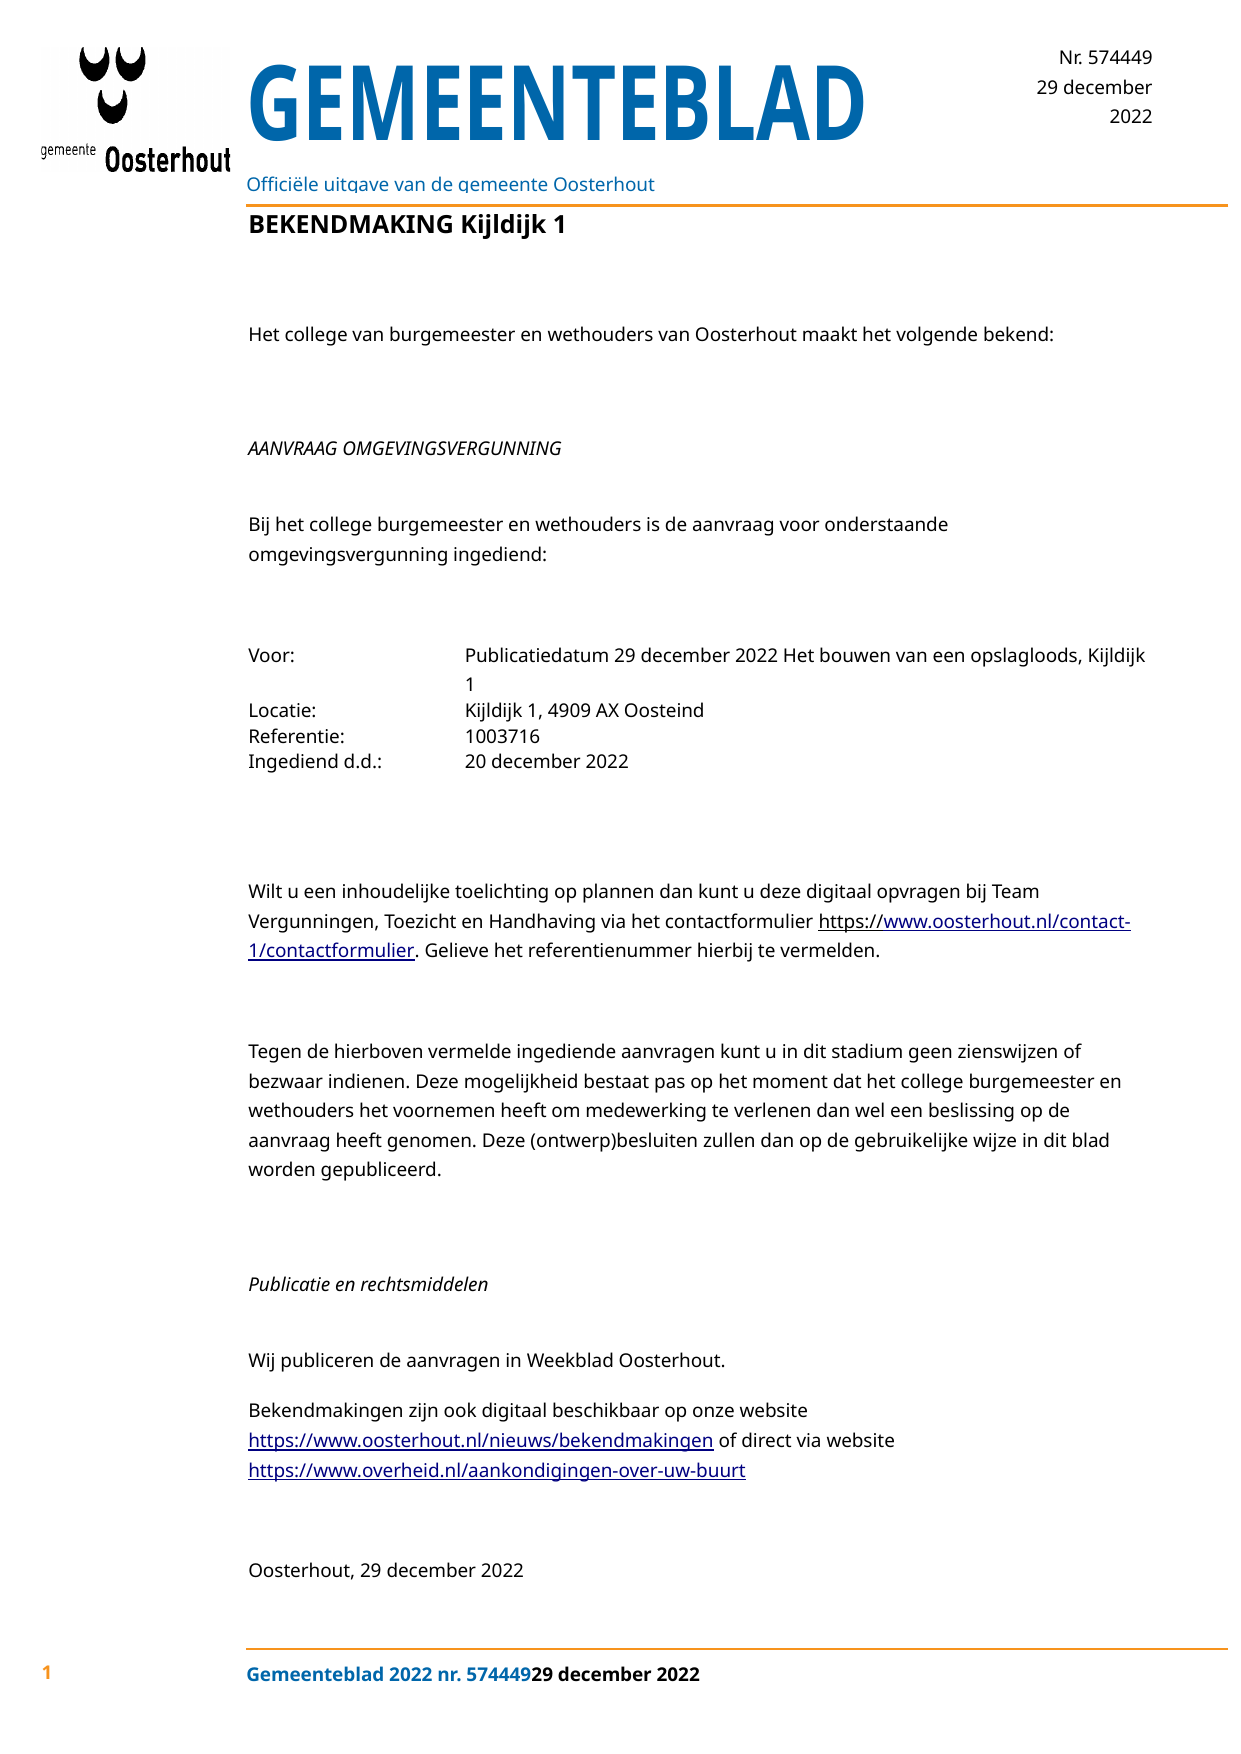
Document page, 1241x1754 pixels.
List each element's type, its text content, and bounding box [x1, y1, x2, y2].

text Het college van burgemeester en wethouders van Oosterhout maakt het volgende bekend: [248, 321, 1152, 346]
text Bekendmakingen zijn ook digitaal beschikbaar op onze website https://www.oosterhout.nl/nieuws/bekendmakingen of direct via website https://www.overheid.nl/aankondigingen-over-uw-buurt [248, 1398, 1152, 1482]
table_header Voor: [248, 642, 464, 697]
text Bij het college burgemeester en wethouders is de aanvraag voor onderstaande omgevingsvergunning ingediend: [248, 511, 1152, 567]
text AANVRAAG OMGEVINGSVERGUNNING [248, 435, 1152, 461]
table_cell 1003716 [465, 723, 1152, 748]
text Publicatie en rechtsmiddelen [248, 1271, 1152, 1297]
table_header Publicatiedatum 29 december 2022 Het bouwen van een opslagloods, Kijldijk 1 [465, 642, 1152, 697]
table_cell Locatie: [248, 697, 464, 723]
table_cell Ingediend d.d.: [248, 749, 464, 774]
text Wilt u een inhoudelijke toelichting op plannen dan kunt u deze digitaal opvragen bij Team Vergunningen, Toezicht en Handhaving via het contactformulier https://www.oosterhout.nl/contact-1/contactformulier. Gelieve het referentienummer hierbij te vermelden. [248, 878, 1152, 963]
text Tegen de hierboven vermelde ingediende aanvragen kunt u in dit stadium geen zienswijzen of bezwaar indienen. Deze mogelijkheid bestaat pas op het moment dat het college burgemeester en wethouders het voornemen heeft om medewerking te verlenen dan wel een beslissing op de aanvraag heeft genomen. Deze (ontwerp)besluiten zullen dan op de gebruikelijke wijze in dit blad worden gepubliceerd. [248, 1038, 1152, 1182]
table_cell 20 december 2022 [465, 749, 1152, 774]
text Wij publiceren de aanvragen in Weekblad Oosterhout. [248, 1347, 1152, 1373]
text Oosterhout, 29 december 2022 [248, 1558, 1152, 1583]
picture [41, 47, 231, 172]
table_cell Kijldijk 1, 4909 AX Oosteind [465, 697, 1152, 723]
table_cell Referentie: [248, 723, 464, 748]
text BEKENDMAKING Kijldijk 1 [248, 207, 1152, 241]
